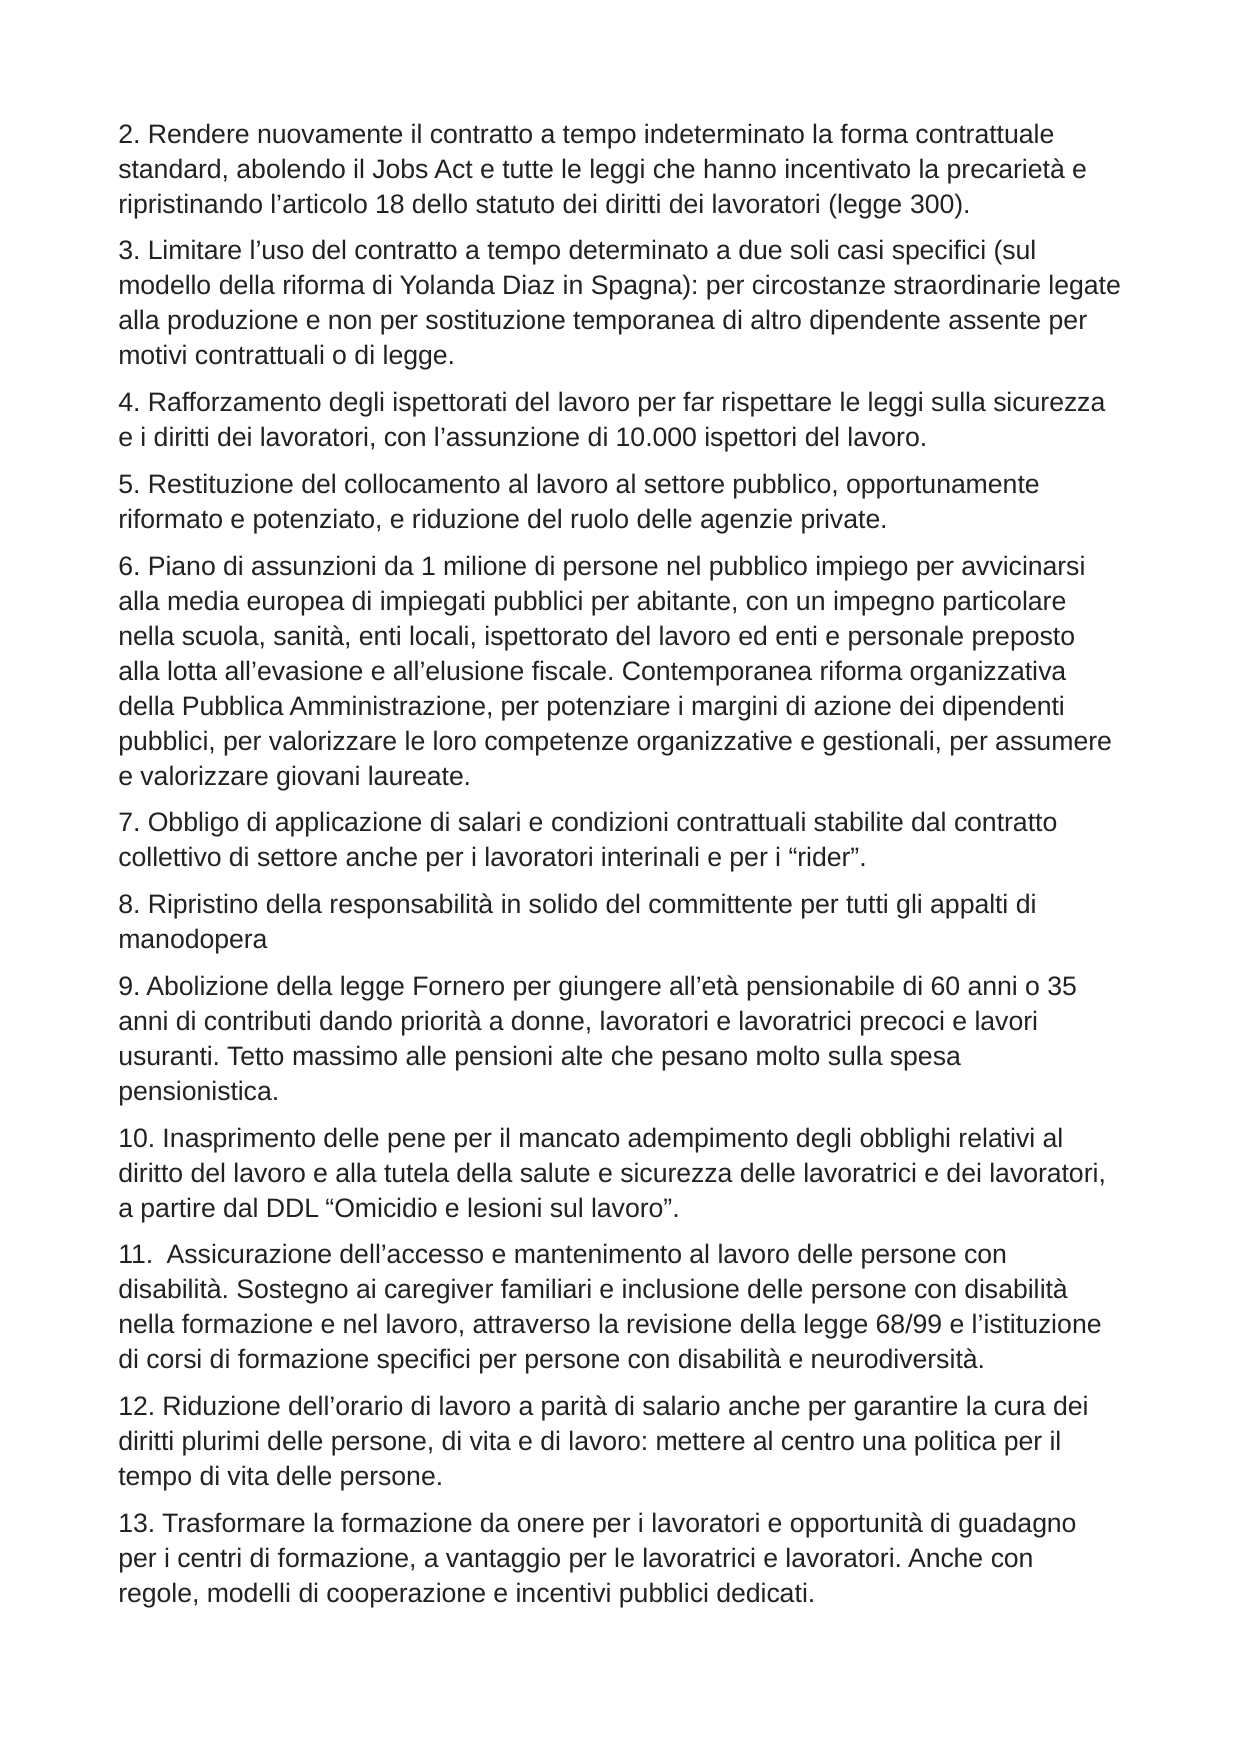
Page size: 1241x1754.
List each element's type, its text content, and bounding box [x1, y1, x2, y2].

text 8. Ripristino della responsabilità in solido del committente per tutti gli appalti di manodopera [118, 889, 1122, 954]
text 5. Restituzione del collocamento al lavoro al settore pubblico, opportunamente riformato e potenziato, e riduzione del ruolo delle agenzie private. [118, 468, 1122, 534]
text 6. Piano di assunzioni da 1 milione di persone nel pubblico impiego per avvicinarsi alla media europea di impiegati pubblici per abitante, con un impegno particolare nella scuola, sanità, enti locali, ispettorato del lavoro ed enti e personale preposto alla lotta all’evasione e all’elusione fiscale. Contemporanea riforma organizzativa della Pubblica Amministrazione, per potenziare i margini di azione dei dipendenti pubblici, per valorizzare le loro competenze organizzative e gestionali, per assumere e valorizzare giovani laureate. [118, 550, 1122, 791]
text 9. Abolizione della legge Fornero per giungere all’età pensionabile di 60 anni o 35 anni di contributi dando priorità a donne, lavoratori e lavoratrici precoci e lavori usuranti. Tetto massimo alle pensioni alte che pesano molto sulla spesa pensionistica. [118, 971, 1122, 1106]
text 12. Riduzione dell’orario di lavoro a parità di salario anche per garantire la cura dei diritti plurimi delle persone, di vita e di lavoro: mettere al centro una politica per il tempo di vita delle persone. [118, 1391, 1122, 1491]
text 10. Inasprimento delle pene per il mancato adempimento degli obblighi relativi al diritto del lavoro e alla tutela della salute e sicurezza delle lavoratrici e dei lavoratori, a partire dal DDL “Omicidio e lesioni sul lavoro”. [118, 1122, 1122, 1223]
text 3. Limitare l’uso del contratto a tempo determinato a due soli casi specifici (sul modello della riforma di Yolanda Diaz in Spagna): per circostanze straordinarie legate alla produzione e non per sostituzione temporanea di altro dipendente assente per motivi contrattuali o di legge. [118, 235, 1122, 370]
text 13. Trasformare la formazione da onere per i lavoratori e opportunità di guadagno per i centri di formazione, a vantaggio per le lavoratrici e lavoratori. Anche con regole, modelli di cooperazione e incentivi pubblici dedicati. [118, 1508, 1122, 1608]
text 7. Obbligo di applicazione di salari e condizioni contrattuali stabilite dal contratto collettivo di settore anche per i lavoratori interinali e per i “rider”. [118, 807, 1122, 872]
text 11. Assicurazione dell’accesso e mantenimento al lavoro delle persone con disabilità. Sostegno ai caregiver familiari e inclusione delle persone con disabilità nella formazione e nel lavoro, attraverso la revisione della legge 68/99 e l’istituzione di corsi di formazione specifici per persone con disabilità e neurodiversità. [118, 1239, 1122, 1374]
text 2. Rendere nuovamente il contratto a tempo indeterminato la forma contrattuale standard, abolendo il Jobs Act e tutte le leggi che hanno incentivato la precarietà e ripristinando l’articolo 18 dello statuto dei diritti dei lavoratori (legge 300). [118, 118, 1122, 219]
text 4. Rafforzamento degli ispettorati del lavoro per far rispettare le leggi sulla sicurezza e i diritti dei lavoratori, con l’assunzione di 10.000 ispettori del lavoro. [118, 387, 1122, 452]
